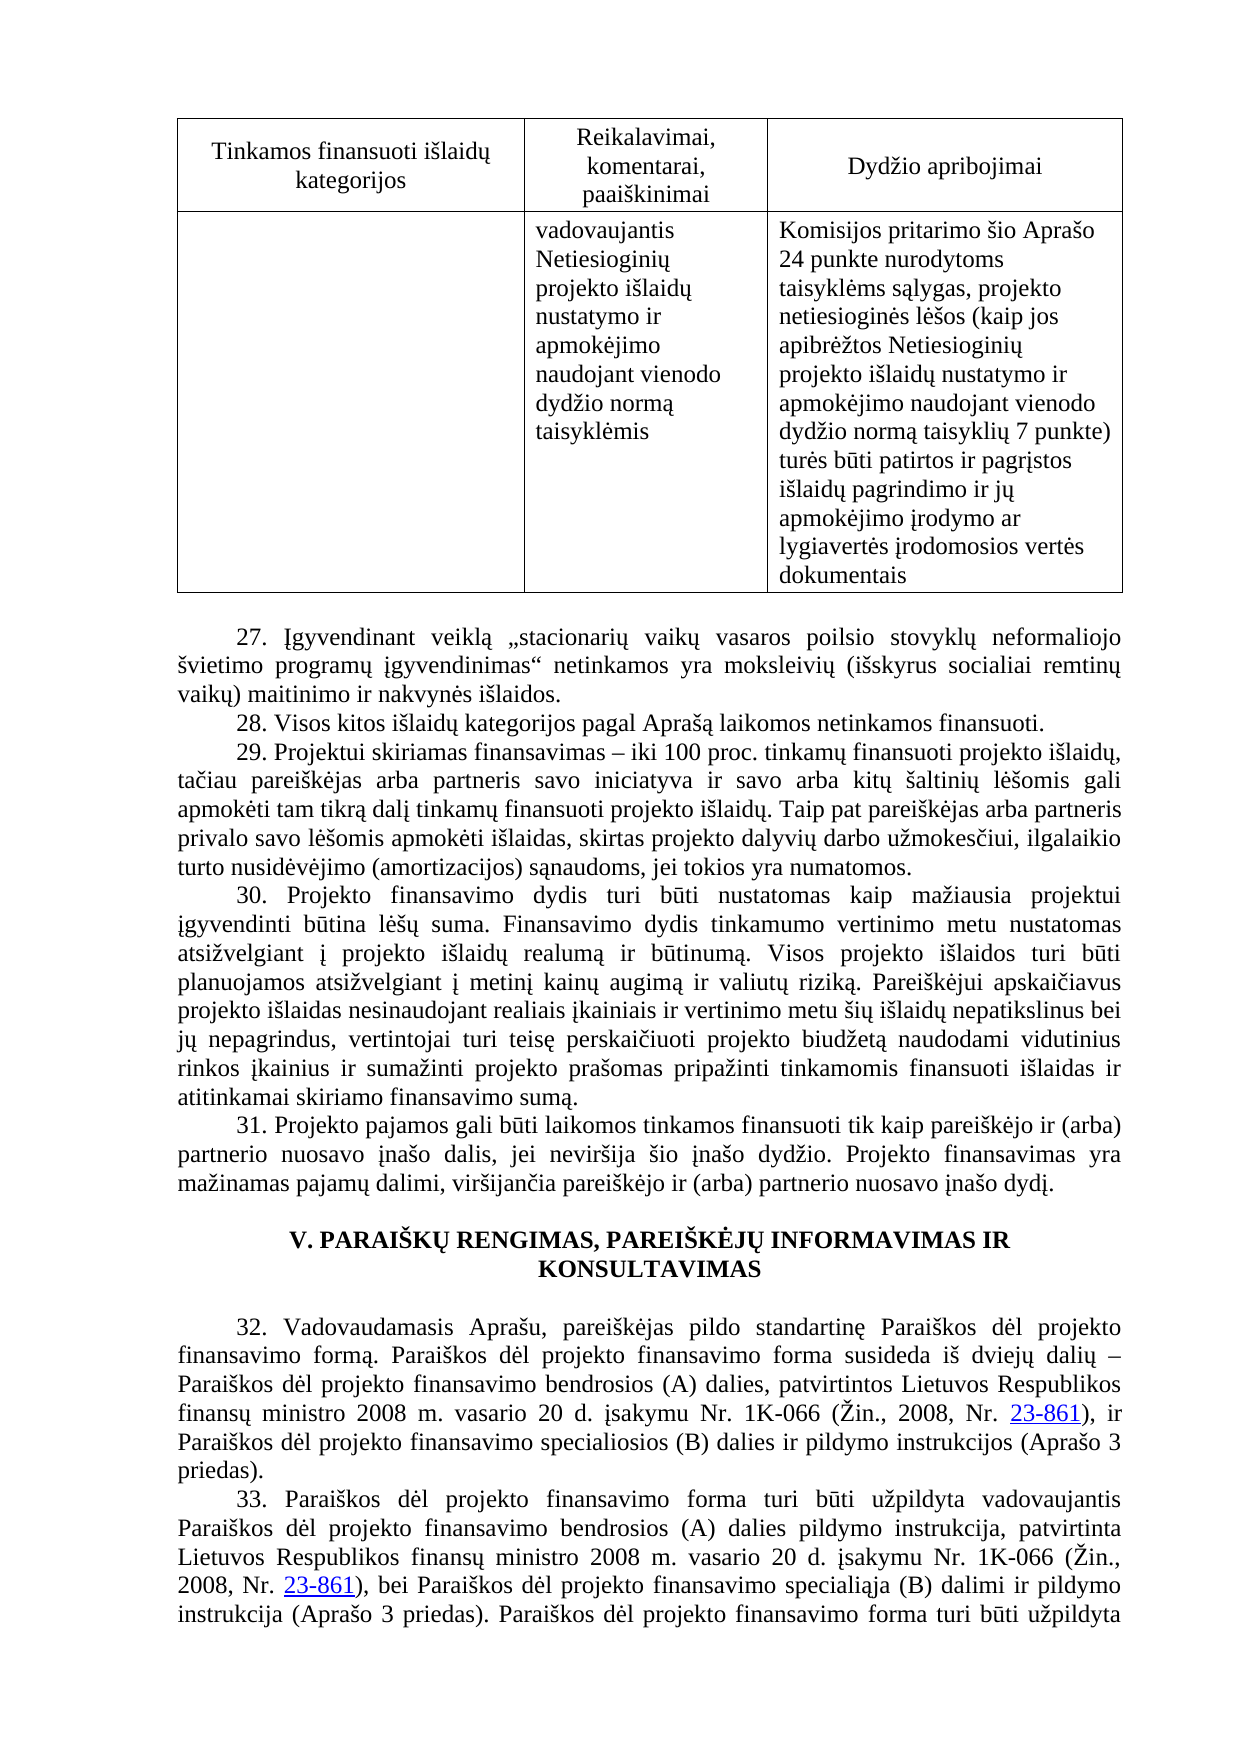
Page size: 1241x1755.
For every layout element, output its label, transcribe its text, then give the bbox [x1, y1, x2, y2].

text 31. Projekto pajamos gali būti laikomos tinkamos finansuoti tik kaip pareiškėjo ir (arba) partnerio nuosavo įnašo dalis, jei neviršija šio įnašo dydžio. Projekto finansavimas yra mažinamas pajamų dalimi, viršijančia pareiškėjo ir (arba) partnerio nuosavo įnašo dydį. [177, 1110, 1122, 1197]
table_cell vadovaujantis Netiesioginių projekto išlaidų nustatymo ir apmokėjimo naudojant vienodo dydžio normą taisyklėmis [525, 212, 767, 592]
text 33. Paraiškos dėl projekto finansavimo forma turi būti užpildyta vadovaujantis Paraiškos dėl projekto finansavimo bendrosios (A) dalies pildymo instrukcija, patvirtinta Lietuvos Respublikos finansų ministro 2008 m. vasario 20 d. įsakymu Nr. 1K-066 (Žin., 2008, Nr. 23-861), bei Paraiškos dėl projekto finansavimo specialiąja (B) dalimi ir pildymo instrukcija (Aprašo 3 priedas). Paraiškos dėl projekto finansavimo forma turi būti užpildyta [177, 1484, 1122, 1628]
table_cell Komisijos pritarimo šio Aprašo 24 punkte nurodytoms taisyklėms sąlygas, projekto netiesioginės lėšos (kaip jos apibrėžtos Netiesioginių projekto išlaidų nustatymo ir apmokėjimo naudojant vienodo dydžio normą taisyklių 7 punkte) turės būti patirtos ir pagrįstos išlaidų pagrindimo ir jų apmokėjimo įrodymo ar lygiavertės įrodomosios vertės dokumentais [768, 212, 1122, 592]
text 29. Projektui skiriamas finansavimas – iki 100 proc. tinkamų finansuoti projekto išlaidų, tačiau pareiškėjas arba partneris savo iniciatyva ir savo arba kitų šaltinių lėšomis gali apmokėti tam tikrą dalį tinkamų finansuoti projekto išlaidų. Taip pat pareiškėjas arba partneris privalo savo lėšomis apmokėti išlaidas, skirtas projekto dalyvių darbo užmokesčiui, ilgalaikio turto nusidėvėjimo (amortizacijos) sąnaudoms, jei tokios yra numatomos. [177, 737, 1122, 880]
table_header Tinkamos finansuoti išlaidų kategorijos [178, 119, 524, 211]
table_header Reikalavimai, komentarai, paaiškinimai [525, 119, 767, 211]
table_cell [178, 212, 524, 592]
table_header Dydžio apribojimai [768, 119, 1122, 211]
text 28. Visos kitos išlaidų kategorijos pagal Aprašą laikomos netinkamos finansuoti. [177, 708, 1122, 737]
text 32. Vadovaudamasis Aprašu, pareiškėjas pildo standartinę Paraiškos dėl projekto finansavimo formą. Paraiškos dėl projekto finansavimo forma susideda iš dviejų dalių – Paraiškos dėl projekto finansavimo bendrosios (A) dalies, patvirtintos Lietuvos Respublikos finansų ministro 2008 m. vasario 20 d. įsakymu Nr. 1K-066 (Žin., 2008, Nr. 23-861), ir Paraiškos dėl projekto finansavimo specialiosios (B) dalies ir pildymo instrukcijos (Aprašo 3 priedas). [177, 1312, 1122, 1484]
text 30. Projekto finansavimo dydis turi būti nustatomas kaip mažiausia projektui įgyvendinti būtina lėšų suma. Finansavimo dydis tinkamumo vertinimo metu nustatomas atsižvelgiant į projekto išlaidų realumą ir būtinumą. Visos projekto išlaidos turi būti planuojamos atsižvelgiant į metinį kainų augimą ir valiutų riziką. Pareiškėjui apskaičiavus projekto išlaidas nesinaudojant realiais įkainiais ir vertinimo metu šių išlaidų nepatikslinus bei jų nepagrindus, vertintojai turi teisę perskaičiuoti projekto biudžetą naudodami vidutinius rinkos įkainius ir sumažinti projekto prašomas pripažinti tinkamomis finansuoti išlaidas ir atitinkamai skiriamo finansavimo sumą. [177, 880, 1122, 1110]
text V. PARAIŠKŲ RENGIMAS, PAREIŠKĖJŲ INFORMAVIMAS IR KONSULTAVIMAS [177, 1225, 1122, 1283]
text 27. Įgyvendinant veiklą „stacionarių vaikų vasaros poilsio stovyklų neformaliojo švietimo programų įgyvendinimas“ netinkamos yra moksleivių (išskyrus socialiai remtinų vaikų) maitinimo ir nakvynės išlaidos. [177, 622, 1122, 708]
